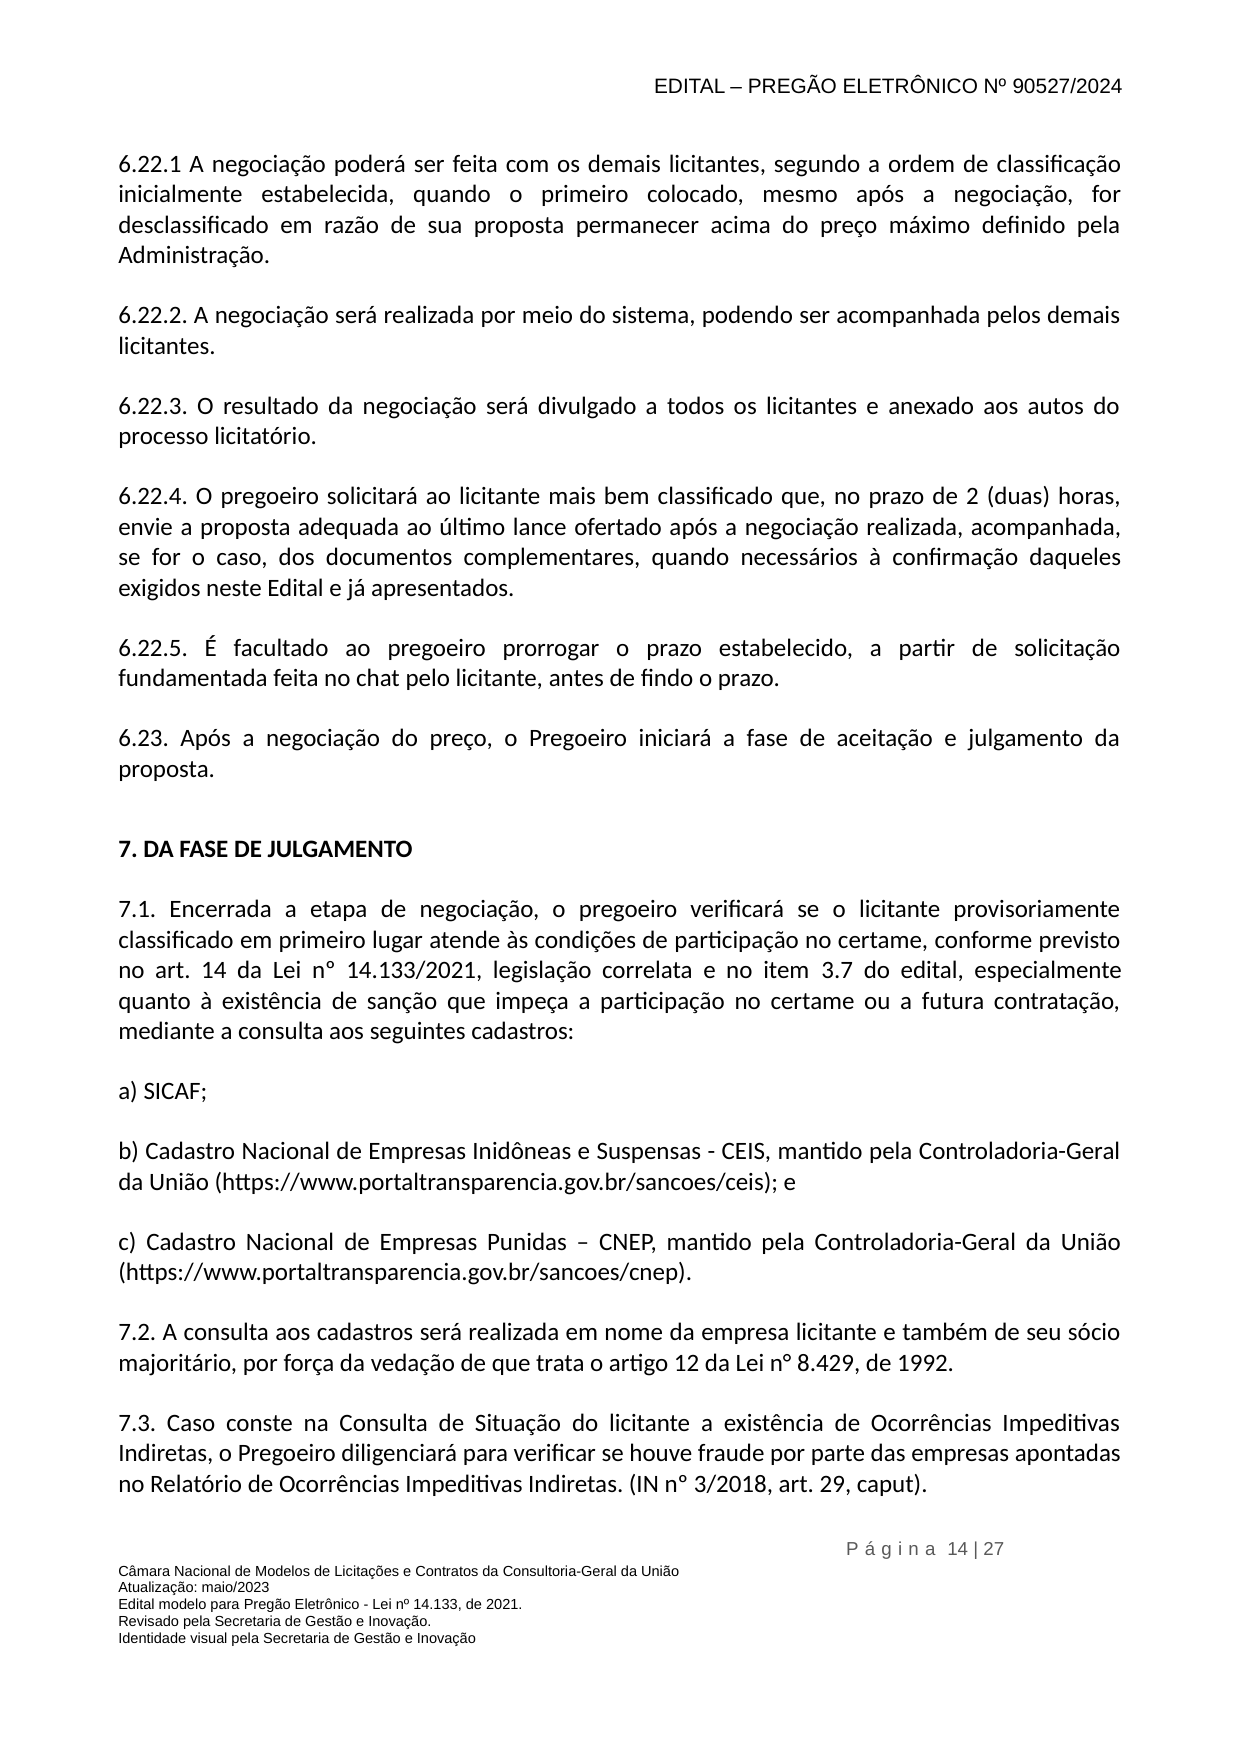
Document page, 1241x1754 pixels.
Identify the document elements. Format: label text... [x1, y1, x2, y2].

text 6.22.1 A negociação poderá ser feita com os demais licitantes, segundo a ordem de classificação inicialmente estabelecida, quando o primeiro colocado, mesmo após a negociação, for desclassificado em razão de sua proposta permanecer acima do preço máximo definido pela Administração. [118, 148, 1122, 270]
text 6.22.3. O resultado da negociação será divulgado a todos os licitantes e anexado aos autos do processo licitatório. [118, 390, 1122, 451]
text c) Cadastro Nacional de Empresas Punidas – CNEP, mantido pela Controladoria-Geral da União (https://www.portaltransparencia.gov.br/sancoes/cnep). [118, 1226, 1122, 1287]
text 7.2. A consulta aos cadastros será realizada em nome da empresa licitante e também de seu sócio majoritário, por força da vedação de que trata o artigo 12 da Lei n° 8.429, de 1992. [118, 1317, 1122, 1378]
subtitle 7. DA FASE DE JULGAMENTO [118, 833, 1122, 864]
text 7.3. Caso conste na Consulta de Situação do licitante a existência de Ocorrências Impeditivas Indiretas, o Pregoeiro diligenciará para verificar se houve fraude por parte das empresas apontadas no Relatório de Ocorrências Impeditivas Indiretas. (IN nº 3/2018, art. 29, caput). [118, 1407, 1122, 1499]
text a) SICAF; [118, 1076, 1122, 1106]
text 6.23. Após a negociação do preço, o Pregoeiro iniciará a fase de aceitação e julgamento da proposta. [118, 722, 1122, 783]
text b) Cadastro Nacional de Empresas Inidôneas e Suspensas - CEIS, mantido pela Controladoria-Geral da União (https://www.portaltransparencia.gov.br/sancoes/ceis); e [118, 1136, 1122, 1197]
text 7.1. Encerrada a etapa de negociação, o pregoeiro verificará se o licitante provisoriamente classificado em primeiro lugar atende às condições de participação no certame, conforme previsto no art. 14 da Lei nº 14.133/2021, legislação correlata e no item 3.7 do edital, especialmente quanto à existência de sanção que impeça a participação no certame ou a futura contratação, mediante a consulta aos seguintes cadastros: [118, 893, 1122, 1046]
text 6.22.5. É facultado ao pregoeiro prorrogar o prazo estabelecido, a partir de solicitação fundamentada feita no chat pelo licitante, antes de findo o prazo. [118, 632, 1122, 693]
text 6.22.4. O pregoeiro solicitará ao licitante mais bem classificado que, no prazo de 2 (duas) horas, envie a proposta adequada ao último lance ofertado após a negociação realizada, acompanhada, se for o caso, dos documentos complementares, quando necessários à confirmação daqueles exigidos neste Edital e já apresentados. [118, 480, 1122, 602]
text 6.22.2. A negociação será realizada por meio do sistema, podendo ser acompanhada pelos demais licitantes. [118, 299, 1122, 360]
